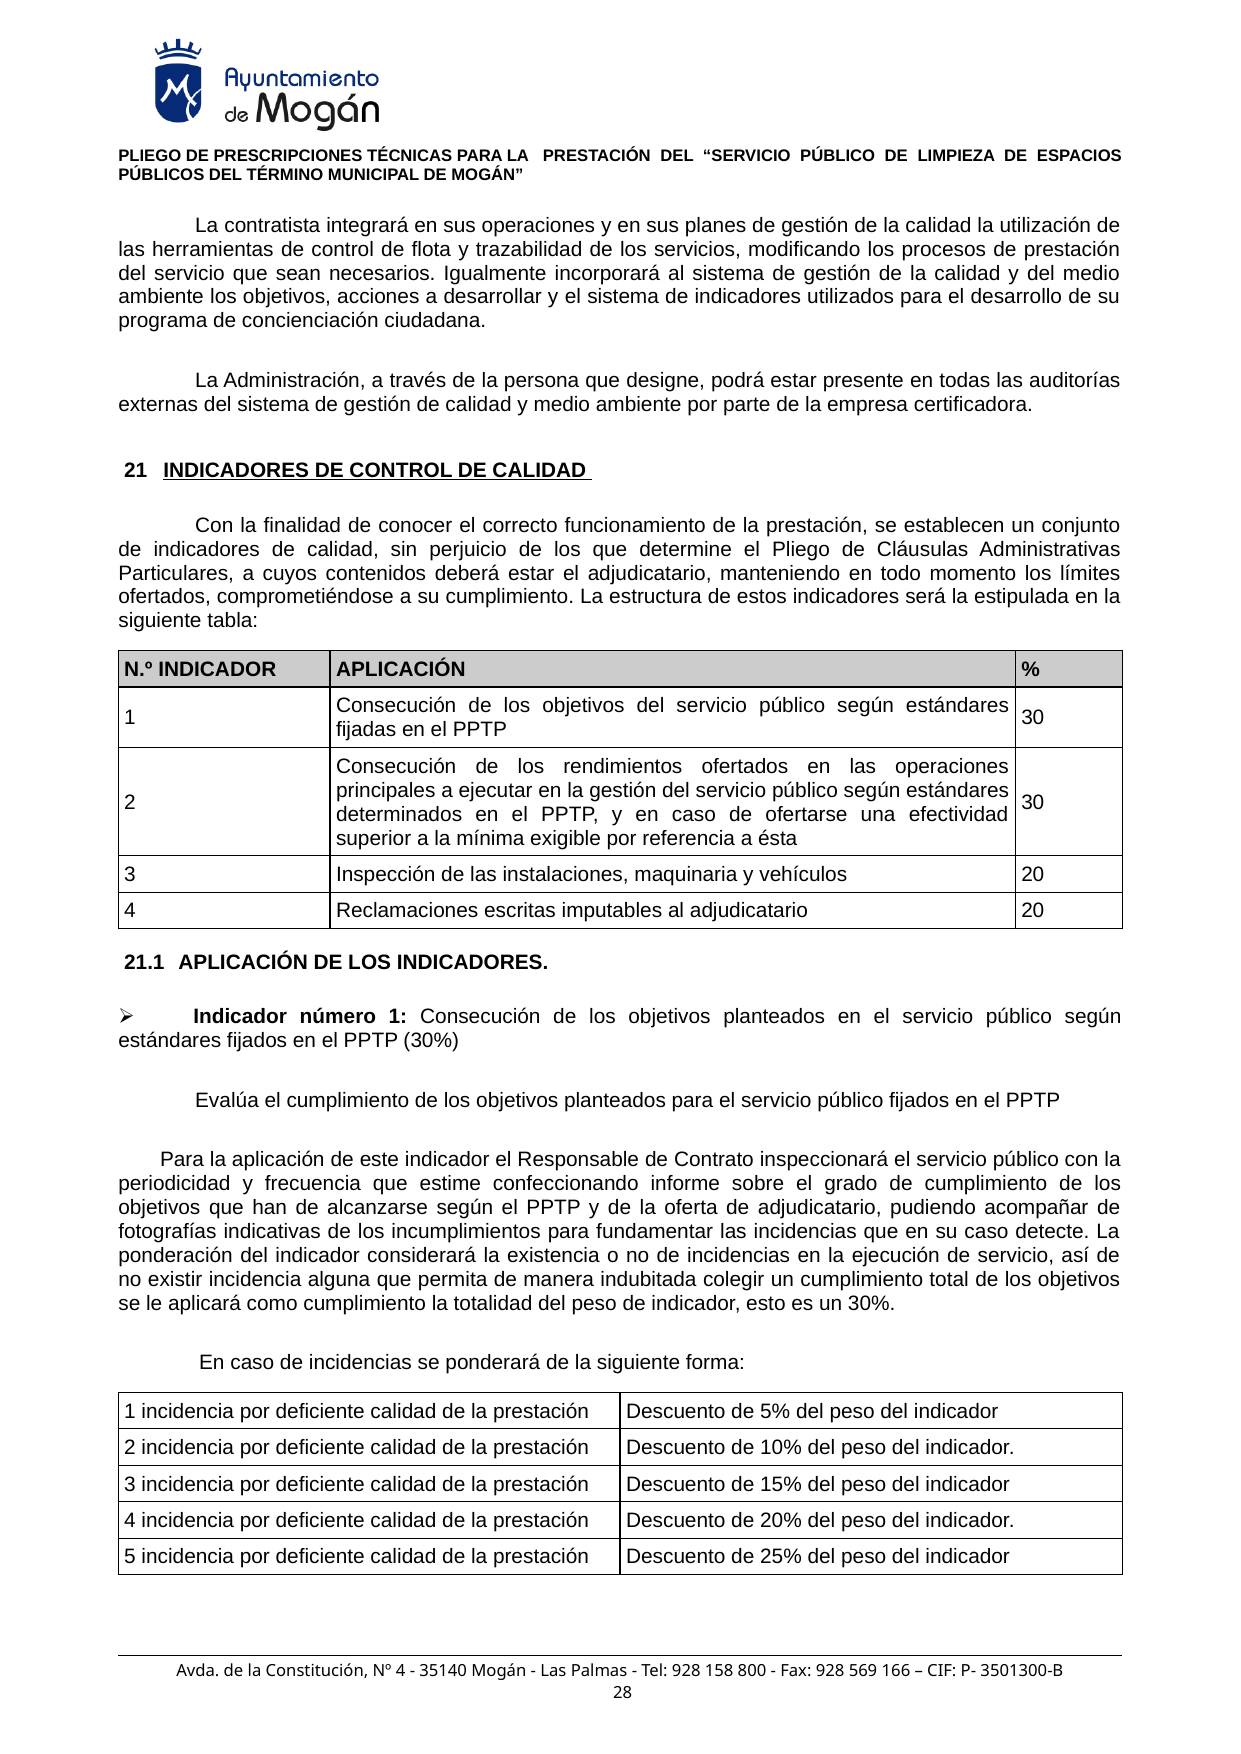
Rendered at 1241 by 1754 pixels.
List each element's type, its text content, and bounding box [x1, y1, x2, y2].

table_cell Descuento de 10% del peso del indicador. [621, 1429, 1122, 1464]
table_header Descuento de 5% del peso del indicador [621, 1393, 1122, 1428]
table_header 1 incidencia por deficiente calidad de la prestación [119, 1393, 619, 1428]
list Indicador número 1: Consecución de los objetivos planteados en el servicio público según estándares fijados en el PPTP (30%) [118, 1004, 1122, 1052]
table_cell 4 [119, 893, 329, 928]
table_cell Inspección de las instalaciones, maquinaria y vehículos [331, 856, 1015, 892]
text Con la finalidad de conocer el correcto funcionamiento de la prestación, se establecen un conjunto de indicadores de calidad, sin perjuicio de los que determine el Pliego de Cláusulas Administrativas Particulares, a cuyos contenidos deberá estar el adjudicatario, manteniendo en todo momento los límites ofertados, comprometiéndose a su cumplimiento. La estructura de estos indicadores será la estipulada en la siguiente tabla: [118, 512, 1122, 632]
table_cell Consecución de los rendimientos ofertados en las operaciones principales a ejecutar en la gestión del servicio público según estándares determinados en el PPTP, y en caso de ofertarse una efectividad superior a la mínima exigible por referencia a ésta [331, 748, 1015, 855]
table_cell Descuento de 25% del peso del indicador [621, 1539, 1122, 1574]
subtitle APLICACIÓN DE LOS INDICADORES. [118, 950, 1122, 974]
table_cell 2 [119, 748, 329, 855]
table_cell Consecución de los objetivos del servicio público según estándares fijadas en el PPTP [331, 688, 1015, 747]
table_cell 20 [1016, 856, 1122, 892]
table_cell 3 incidencia por deficiente calidad de la prestación [119, 1466, 619, 1501]
table_header APLICACIÓN [331, 651, 1015, 686]
text Evalúa el cumplimiento de los objetivos planteados para el servicio público fijados en el PPTP [118, 1087, 1122, 1111]
text En caso de incidencias se ponderará de la siguiente forma: [118, 1350, 1122, 1374]
subtitle INDICADORES DE CONTROL DE CALIDAD [118, 458, 1122, 482]
table_header % [1016, 651, 1122, 686]
table_cell 1 [119, 688, 329, 747]
table_cell 4 incidencia por deficiente calidad de la prestación [119, 1502, 619, 1537]
text La contratista integrará en sus operaciones y en sus planes de gestión de la calidad la utilización de las herramientas de control de flota y trazabilidad de los servicios, modificando los procesos de prestación del servicio que sean necesarios. Igualmente incorporará al sistema de gestión de la calidad y del medio ambiente los objetivos, acciones a desarrollar y el sistema de indicadores utilizados para el desarrollo de su programa de concienciación ciudadana. [118, 212, 1122, 332]
table_cell 2 incidencia por deficiente calidad de la prestación [119, 1429, 619, 1464]
table_header N.º INDICADOR [119, 651, 329, 686]
table_cell Reclamaciones escritas imputables al adjudicatario [331, 893, 1015, 928]
text La Administración, a través de la persona que designe, podrá estar presente en todas las auditorías externas del sistema de gestión de calidad y medio ambiente por parte de la empresa certificadora. [118, 368, 1122, 416]
picture [140, 17, 396, 149]
table_cell Descuento de 15% del peso del indicador [621, 1466, 1122, 1501]
table_cell 3 [119, 856, 329, 892]
table_cell 5 incidencia por deficiente calidad de la prestación [119, 1539, 619, 1574]
table_cell 30 [1016, 688, 1122, 747]
text Para la aplicación de este indicador el Responsable de Contrato inspeccionará el servicio público con la periodicidad y frecuencia que estime confeccionando informe sobre el grado de cumplimiento de los objetivos que han de alcanzarse según el PPTP y de la oferta de adjudicatario, pudiendo acompañar de fotografías indicativas de los incumplimientos para fundamentar las incidencias que en su caso detecte. La ponderación del indicador considerará la existencia o no de incidencias en la ejecución de servicio, así de no existir incidencia alguna que permita de manera indubitada colegir un cumplimiento total de los objetivos se le aplicará como cumplimiento la totalidad del peso de indicador, esto es un 30%. [118, 1147, 1122, 1314]
table_cell 20 [1016, 893, 1122, 928]
table_cell 30 [1016, 748, 1122, 855]
table_cell Descuento de 20% del peso del indicador. [621, 1502, 1122, 1537]
